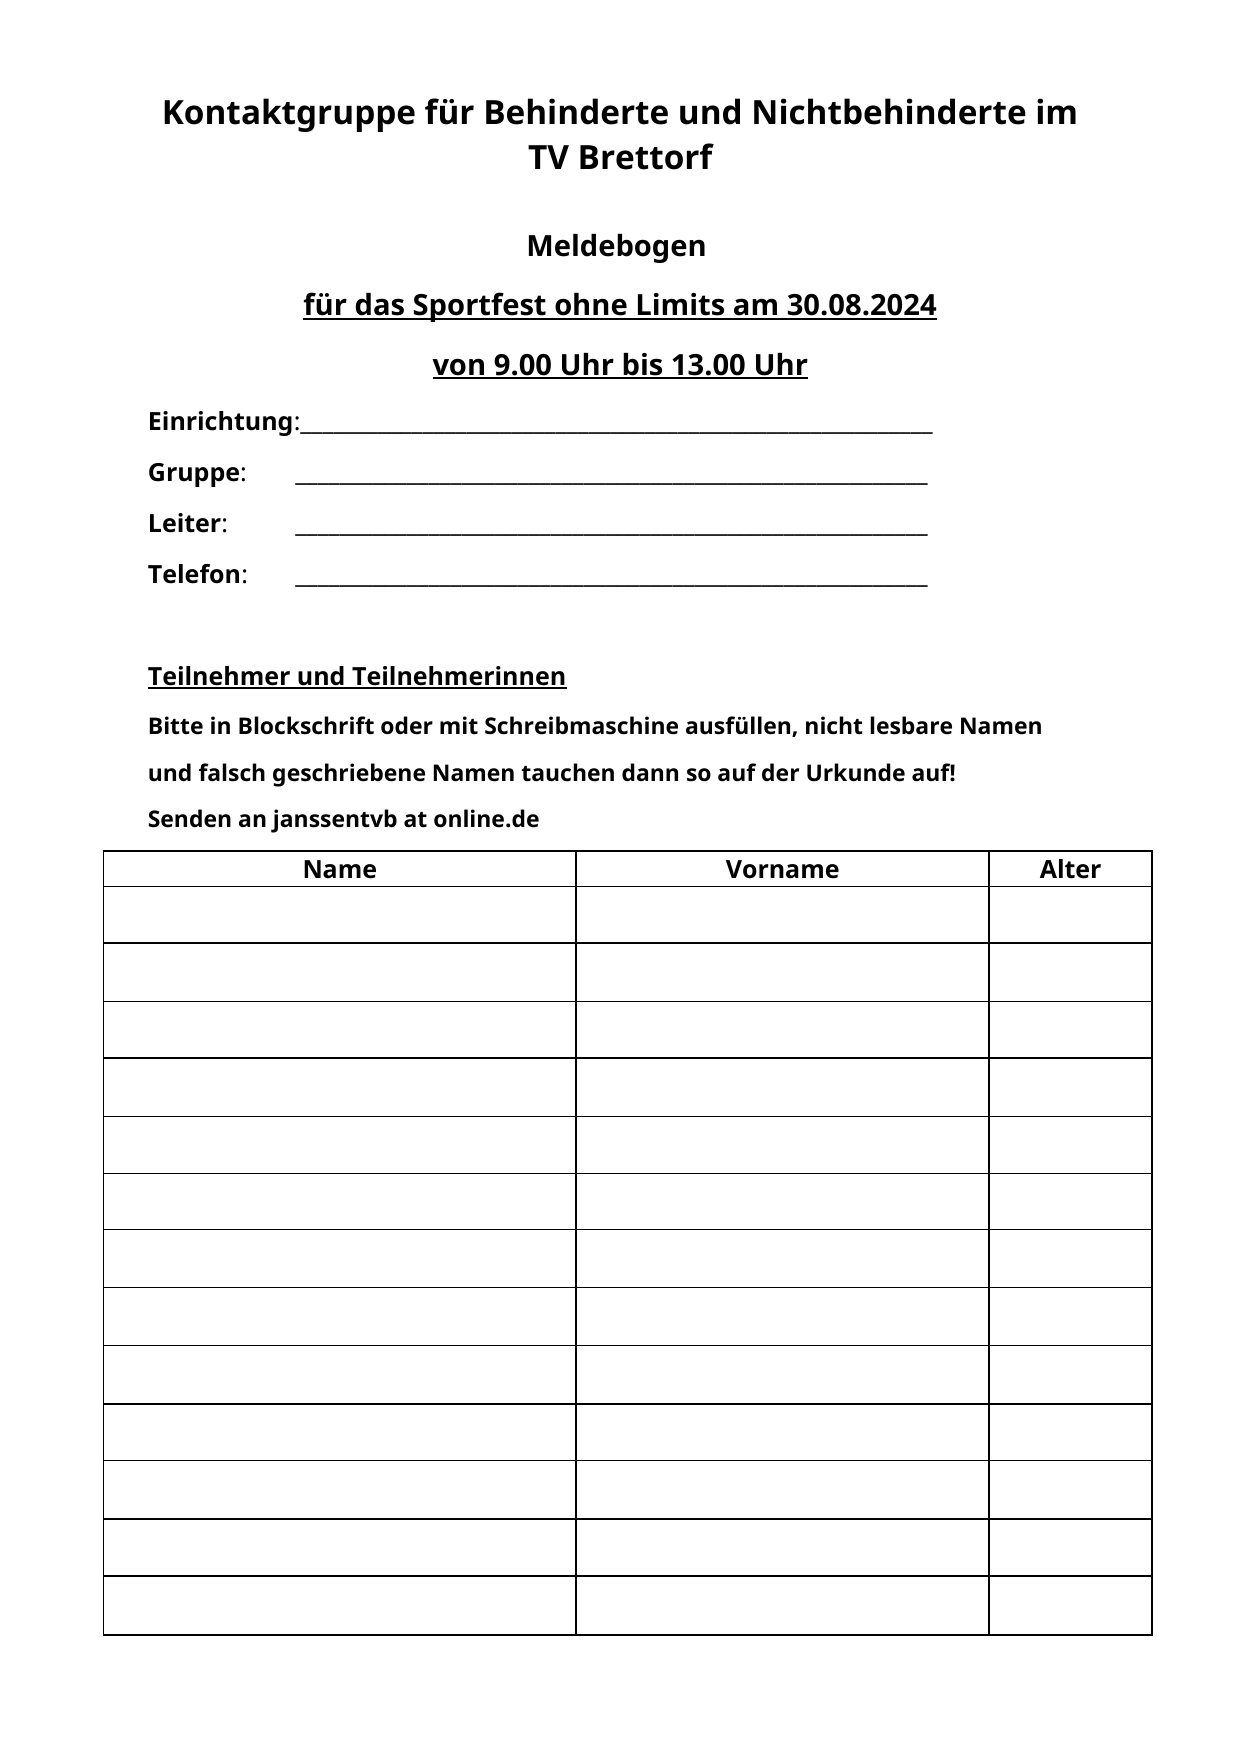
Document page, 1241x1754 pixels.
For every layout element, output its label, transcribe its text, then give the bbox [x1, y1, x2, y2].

title für das Sportfest ohne Limits am 30.08.2024 [148, 284, 1092, 324]
table_cell [104, 1288, 575, 1344]
table_cell [577, 1405, 988, 1459]
table_header Alter [990, 852, 1151, 886]
text Teilnehmer und Teilnehmerinnen [148, 658, 1092, 693]
title von 9.00 Uhr bis 13.00 Uhr [148, 344, 1092, 383]
table_cell [577, 1288, 988, 1344]
table_header Vorname [577, 852, 988, 886]
table_cell [104, 1117, 575, 1172]
table_cell [577, 1520, 988, 1575]
table_cell [990, 1002, 1151, 1057]
text Leiter: _________________________________________________________ [148, 505, 1092, 539]
table_cell [990, 887, 1151, 942]
table_cell [577, 944, 988, 1001]
table_cell [990, 1346, 1151, 1403]
title Kontaktgruppe für Behinderte und Nichtbehinderte im [148, 89, 1092, 134]
table_cell [577, 1059, 988, 1116]
table_cell [990, 944, 1151, 1001]
title TV Brettorf [148, 134, 1092, 179]
table_cell [104, 1002, 575, 1057]
table_cell [104, 1405, 575, 1459]
table_cell [104, 944, 575, 1001]
table_cell [104, 1059, 575, 1116]
table_cell [990, 1577, 1151, 1634]
table_cell [990, 1174, 1151, 1228]
table_cell [577, 1174, 988, 1228]
table_cell [990, 1117, 1151, 1172]
table_cell [104, 1230, 575, 1287]
table_header Name [104, 852, 575, 886]
table_cell [990, 1230, 1151, 1287]
table_cell [577, 1346, 988, 1403]
text Einrichtung:_________________________________________________________ [148, 403, 1092, 437]
table_cell [577, 1002, 988, 1057]
text Telefon: _________________________________________________________ [148, 556, 1092, 591]
table_cell [104, 887, 575, 942]
table_cell [577, 1230, 988, 1287]
text Senden an janssentvb at online.de [148, 803, 1092, 834]
text Gruppe: _________________________________________________________ [148, 454, 1092, 488]
table_cell [990, 1461, 1151, 1518]
table_cell [577, 1577, 988, 1634]
table_cell [990, 1059, 1151, 1116]
table_cell [577, 887, 988, 942]
text Bitte in Blockschrift oder mit Schreibmaschine ausfüllen, nicht lesbare Namen und falsch geschriebene Namen tauchen dann so auf der Urkunde auf! [148, 709, 1092, 788]
table_cell [104, 1520, 575, 1575]
table_cell [990, 1288, 1151, 1344]
table_cell [577, 1117, 988, 1172]
table_cell [990, 1520, 1151, 1575]
table_cell [104, 1461, 575, 1518]
table_cell [990, 1405, 1151, 1459]
title Meldebogen [148, 225, 1092, 264]
table_cell [104, 1346, 575, 1403]
table_cell [104, 1577, 575, 1634]
table_cell [104, 1174, 575, 1228]
table_cell [577, 1461, 988, 1518]
